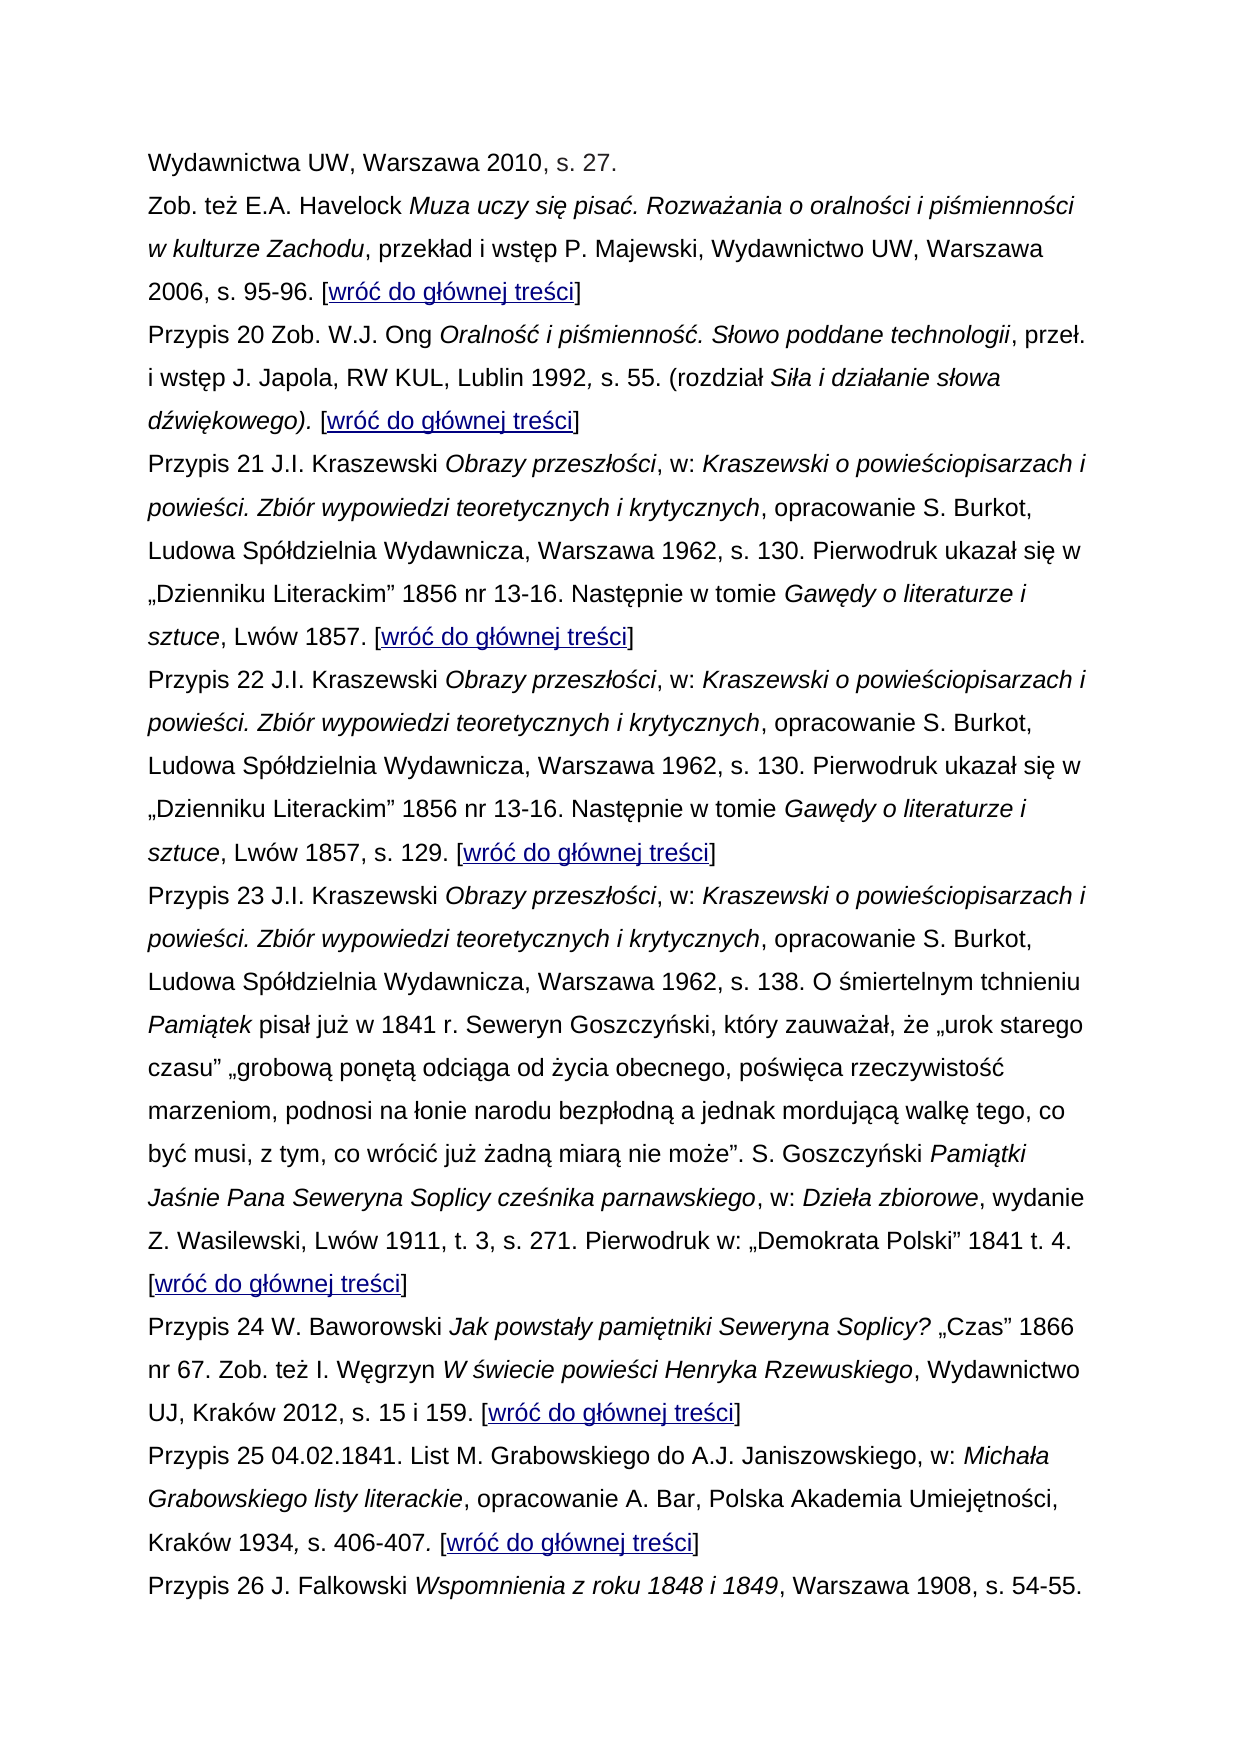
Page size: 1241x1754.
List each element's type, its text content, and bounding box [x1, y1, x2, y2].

text Zob. też E.A. Havelock Muza uczy się pisać. Rozważania o oralności i piśmienności w kulturze Zachodu, przekład i wstęp P. Majewski, Wydawnictwo UW, Warszawa 2006, s. 95-96. [wróć do głównej treści] [148, 191, 1093, 306]
text Przypis 21 J.I. Kraszewski Obrazy przeszłości, w: Kraszewski o powieściopisarzach i powieści. Zbiór wypowiedzi teoretycznych i krytycznych, opracowanie S. Burkot, Ludowa Spółdzielnia Wydawnicza, Warszawa 1962, s. 130. Pierwodruk ukazał się w „Dzienniku Literackim” 1856 nr 13-16. Następnie w tomie Gawędy o literaturze i sztuce, Lwów 1857. [wróć do głównej treści] [148, 449, 1093, 651]
text Przypis 23 J.I. Kraszewski Obrazy przeszłości, w: Kraszewski o powieściopisarzach i powieści. Zbiór wypowiedzi teoretycznych i krytycznych, opracowanie S. Burkot, Ludowa Spółdzielnia Wydawnicza, Warszawa 1962, s. 138. O śmiertelnym tchnieniu Pamiątek pisał już w 1841 r. Seweryn Goszczyński, który zauważał, że „urok starego czasu” „grobową ponętą odciąga od życia obecnego, poświęca rzeczywistość marzeniom, podnosi na łonie narodu bezpłodną a jednak mordującą walkę tego, co być musi, z tym, co wrócić już żadną miarą nie może”. S. Goszczyński Pamiątki Jaśnie Pana Seweryna Soplicy cześnika parnawskiego, w: Dzieła zbiorowe, wydanie Z. Wasilewski, Lwów 1911, t. 3, s. 271. Pierwodruk w: „Demokrata Polski” 1841 t. 4. [wróć do głównej treści] [148, 881, 1093, 1298]
text Przypis 20 Zob. W.J. Ong Oralność i piśmienność. Słowo poddane technologii, przeł. i wstęp J. Japola, RW KUL, Lublin 1992, s. 55. (rozdział Siła i działanie słowa dźwiękowego). [wróć do głównej treści] [148, 320, 1093, 435]
text Przypis 22 J.I. Kraszewski Obrazy przeszłości, w: Kraszewski o powieściopisarzach i powieści. Zbiór wypowiedzi teoretycznych i krytycznych, opracowanie S. Burkot, Ludowa Spółdzielnia Wydawnicza, Warszawa 1962, s. 130. Pierwodruk ukazał się w „Dzienniku Literackim” 1856 nr 13-16. Następnie w tomie Gawędy o literaturze i sztuce, Lwów 1857, s. 129. [wróć do głównej treści] [148, 665, 1093, 866]
text Wydawnictwa UW, Warszawa 2010, s. 27. [148, 148, 1093, 176]
text Przypis 26 J. Falkowski Wspomnienia z roku 1848 i 1849, Warszawa 1908, s. 54-55. [148, 1571, 1093, 1599]
text Przypis 25 04.02.1841. List M. Grabowskiego do A.J. Janiszowskiego, w: Michała Grabowskiego listy literackie, opracowanie A. Bar, Polska Akademia Umiejętności, Kraków 1934, s. 406-407. [wróć do głównej treści] [148, 1441, 1093, 1556]
text Przypis 24 W. Baworowski Jak powstały pamiętniki Seweryna Soplicy? „Czas” 1866 nr 67. Zob. też I. Węgrzyn W świecie powieści Henryka Rzewuskiego, Wydawnictwo UJ, Kraków 2012, s. 15 i 159. [wróć do głównej treści] [148, 1312, 1093, 1427]
